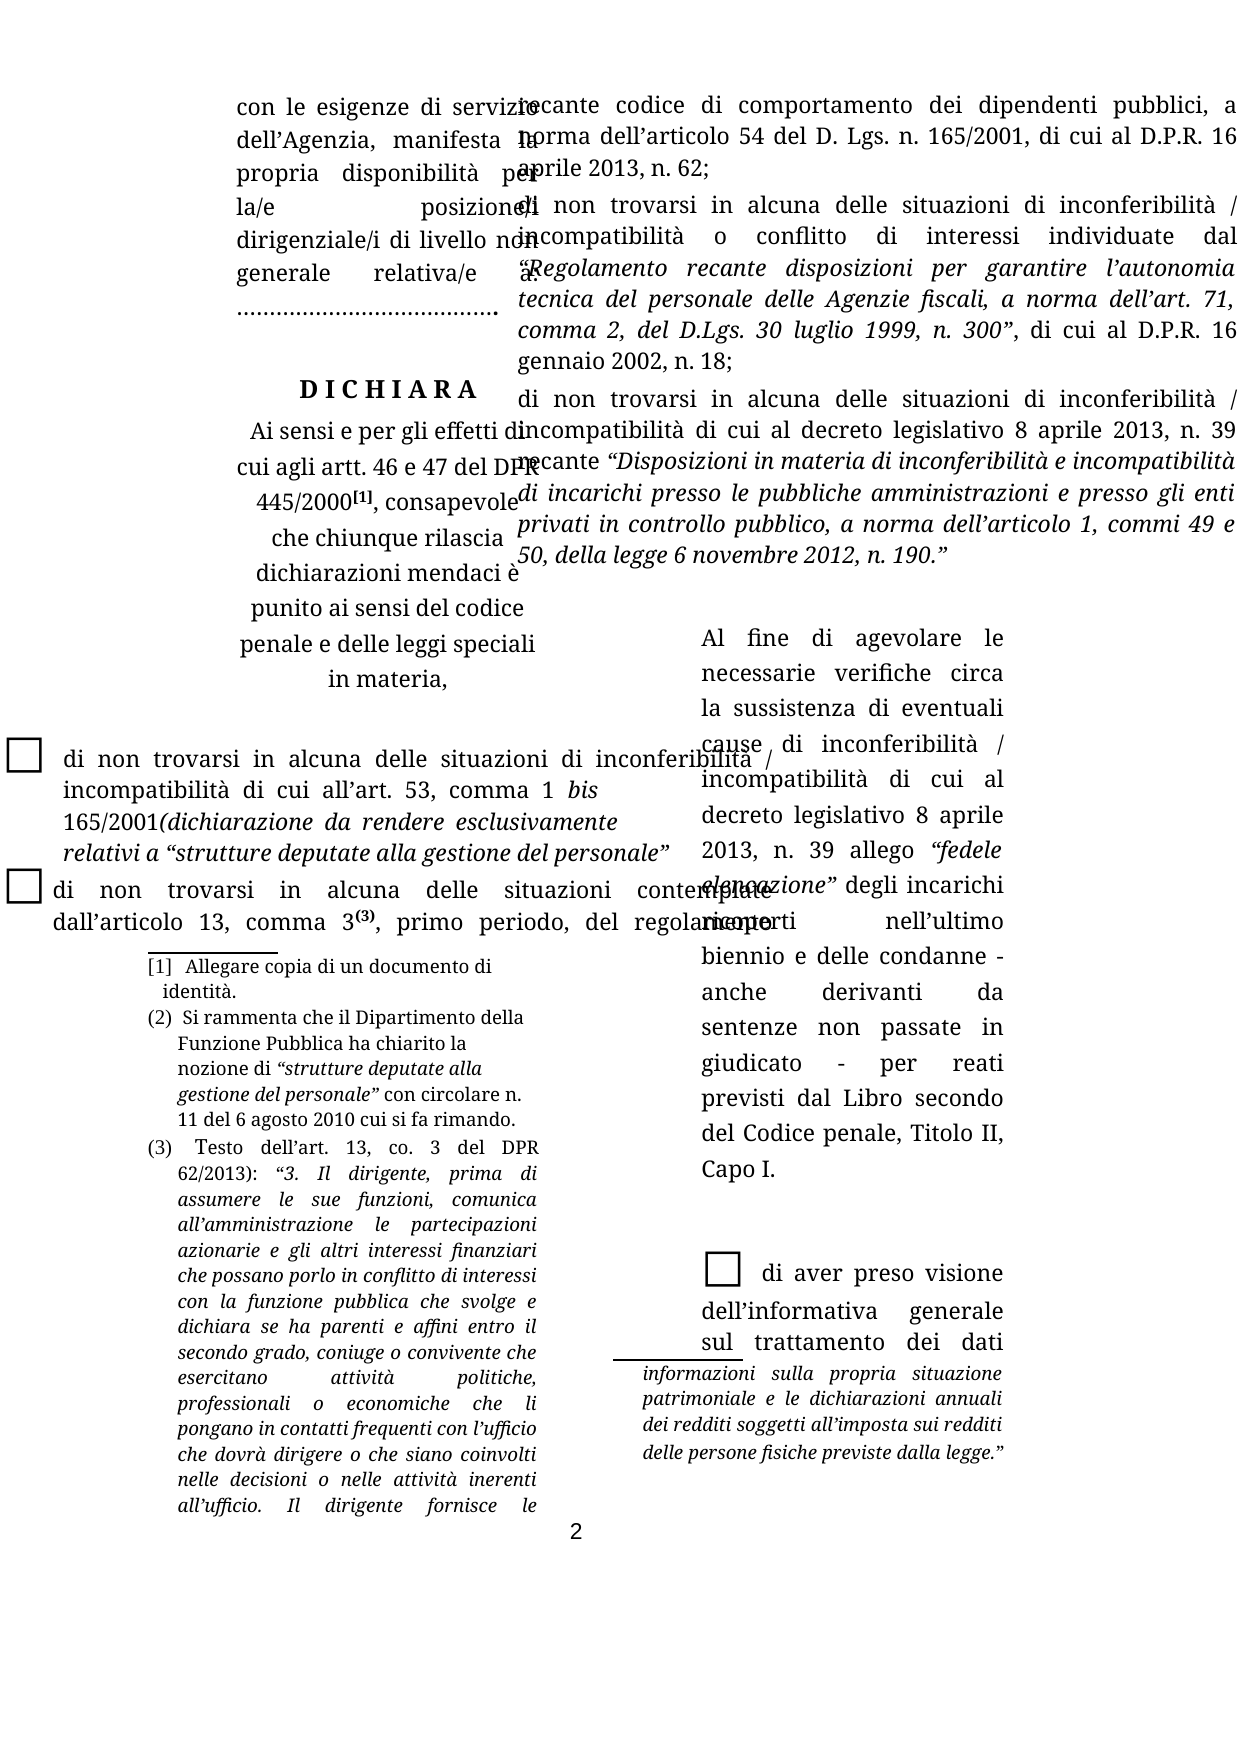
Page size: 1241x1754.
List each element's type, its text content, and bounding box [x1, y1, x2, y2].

table_cell di non trovarsi in alcuna delle situazioni contemplate dall’articolo 13, comma 3, primo periodo, del regolamento recante codice di comportamento dei dipendenti pubblici, a norma dell’articolo 54 del D. Lgs. n. 165/2001, di cui al D.P.R. 16 aprile 2013, n. 62; [576, 89, 1240, 188]
text D I C H I A R A [236, 370, 539, 405]
text Allegare copia di un documento di identità. [148, 953, 539, 1004]
text Al fine di agevolare le necessarie verifiche circa la sussistenza di eventuali cause di inconferibilità / incompatibilità di cui al decreto legislativo 8 aprile 2013, n. 39 allego “fedele elencazione” degli incarichi ricoperti nell’ultimo biennio e delle condanne - anche derivanti da sentenze non passate in giudicato - per reati previsti dal Libro secondo del Codice penale, Titolo II, Capo I. [701, 618, 1004, 1184]
table_cell di non trovarsi in alcuna delle situazioni di inconferibilità / incompatibilità di cui al decreto legislativo 8 aprile 2013, n. 39 recante “Disposizioni in materia di inconferibilità e incompatibilità di incarichi presso le pubbliche amministrazioni e presso gli enti privati in controllo pubblico, a norma dell’articolo 1, commi 49 e 50, della legge 6 novembre 2012, n. 190.” [576, 382, 1240, 576]
table_header □ [0, 743, 41, 874]
table_header di non trovarsi in alcuna delle situazioni di inconferibilità / incompatibilità di cui all’art. 53, comma 1 bis, del D. Lgs. n. 165/2001(dichiarazione da rendere esclusivamente per incarichi relativi a “strutture deputate alla gestione del personale”); [41, 743, 576, 874]
table_cell di non trovarsi in alcuna delle situazioni contemplate dall’articolo 13, comma 3, primo periodo, del regolamento recante codice di comportamento dei dipendenti pubblici, a norma dell’articolo 54 del D. Lgs. n. 165/2001, di cui al D.P.R. 16 aprile 2013, n. 62; [41, 874, 576, 936]
text presa visione dell’avviso prot. 82142/RU del 9 febbraio 2023, consapevole che le proprie manifestazioni di disponibilità saranno valutate compatibilmente con le esigenze di servizio dell’Agenzia, manifesta la propria disponibilità per la/e posizione/i dirigenziale/i di livello non generale relativa/e a: …………………………………. [236, 88, 539, 322]
text Ai sensi e per gli effetti di cui agli artt. 46 e 47 del DPR 445/2000, consapevole che chiunque rilascia dichiarazioni mendaci è punito ai sensi del codice penale e delle leggi speciali in materia, [236, 411, 539, 695]
text □ di aver preso visione dell’informativa generale sul trattamento dei dati [701, 1232, 1004, 1357]
table_cell di non trovarsi in alcuna delle situazioni di inconferibilità / incompatibilità o conflitto di interessi individuate dal “Regolamento recante disposizioni per garantire l’autonomia tecnica del personale delle Agenzie fiscali, a norma dell’art. 71, comma 2, del D.Lgs. 30 luglio 1999, n. 300”, di cui al D.P.R. 16 gennaio 2002, n. 18; [576, 189, 1240, 382]
table_cell □ [0, 874, 41, 936]
